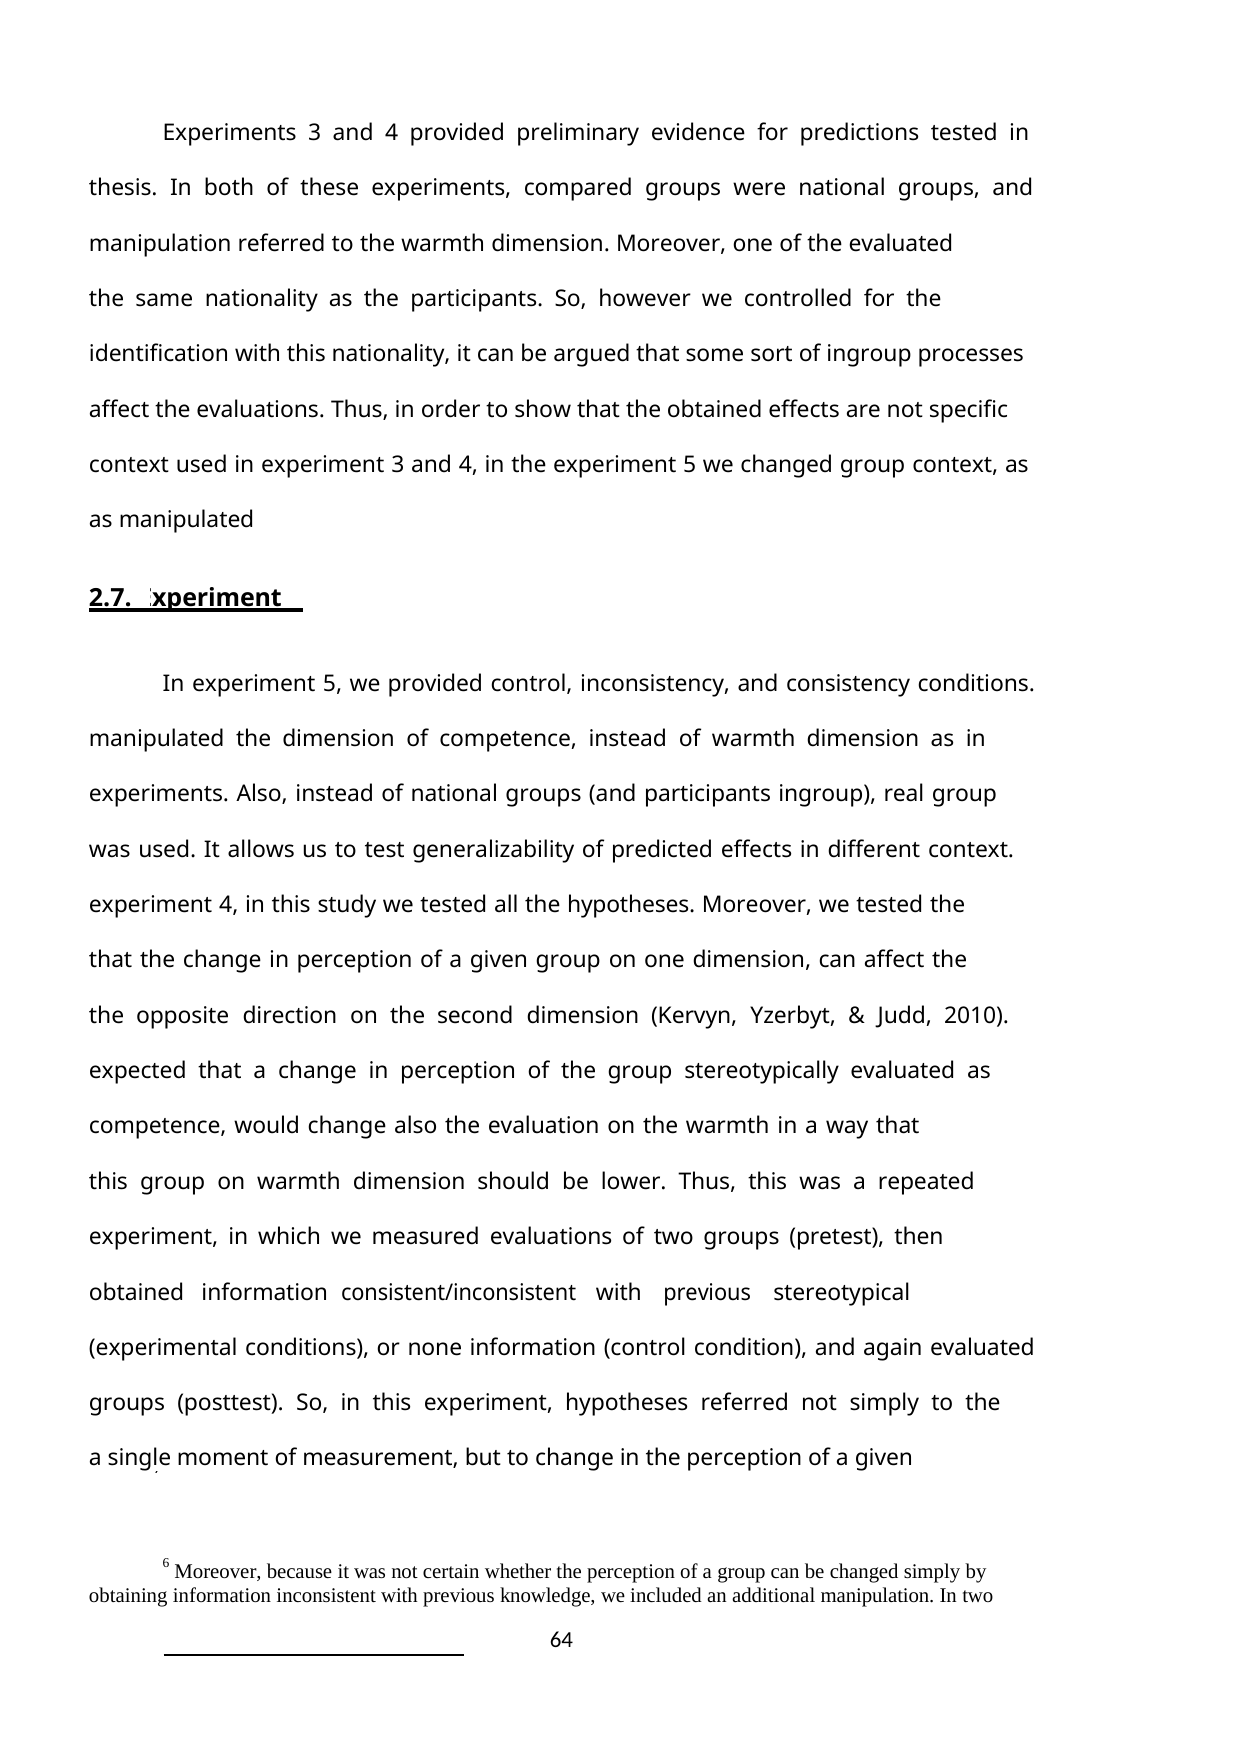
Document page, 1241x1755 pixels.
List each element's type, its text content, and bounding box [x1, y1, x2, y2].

text In experiment 5, we provided control, inconsistency, and consistency conditions. We [162, 671, 1036, 698]
text the same nationality as the participants. So, however we controlled for the strength of [89, 286, 1036, 313]
text context used in experiment 3 and 4, in the experiment 5 we changed group context, as well [89, 452, 1035, 479]
text 2.7. Experiment 5 [89, 583, 136, 608]
text expected that a change in perception of the group stereotypically evaluated as low on [89, 1058, 1036, 1085]
text thesis. In both of these experiments, compared groups were national groups, and the [89, 175, 1036, 202]
text affect the evaluations. Thus, in order to show that the obtained effects are not specific to the [89, 396, 1036, 423]
text 2.7. Experiment 5 [150, 583, 288, 608]
text identification with this nationality, it can be argued that some sort of ingroup processes could [89, 341, 1036, 368]
text as manipulated dimension. [89, 507, 361, 534]
text Experiments 3 and 4 provided preliminary evidence for predictions tested in this [162, 119, 1035, 147]
text that the change in perception of a given group on one dimension, can affect the change in [89, 947, 1035, 974]
text manipulation referred to the warmth dimension. Moreover, one of the evaluated groups, was [89, 230, 1035, 258]
text experiment, in which we measured evaluations of two groups (pretest), then participants [89, 1224, 1036, 1251]
text this group on warmth dimension should be lower. Thus, this was a repeated measure [89, 1168, 1035, 1196]
text a single moment of measurement, but to change in the perception of a given group6. [89, 1442, 953, 1472]
text 6 Moreover, because it was not certain whether the perception of a group can be changed simply by obtaining information inconsistent with previous knowledge, we included an additional manipulation. In two [89, 1555, 995, 1607]
text (experimental conditions), or none information (control condition), and again evaluated two [89, 1334, 1035, 1362]
text 64 [549, 1627, 575, 1652]
text obtained information consistent/inconsistent with previous stereotypical knowledge [89, 1279, 1036, 1306]
text groups (posttest). So, in this experiment, hypotheses referred not simply to the CE in [89, 1390, 1036, 1417]
text the opposite direction on the second dimension (Kervyn, Yzerbyt, & Judd, 2010). We [89, 1002, 1035, 1030]
text manipulated the dimension of competence, instead of warmth dimension as in previous [89, 726, 1036, 753]
text experiments. Also, instead of national groups (and participants ingroup), real group context [89, 781, 1035, 808]
text competence, would change also the evaluation on the warmth in a way that evaluations of [89, 1113, 1035, 1140]
text was used. It allows us to test generalizability of predicted effects in different context. As in [89, 836, 1035, 864]
text experiment 4, in this study we tested all the hypotheses. Moreover, we tested the possibility [89, 892, 1036, 919]
